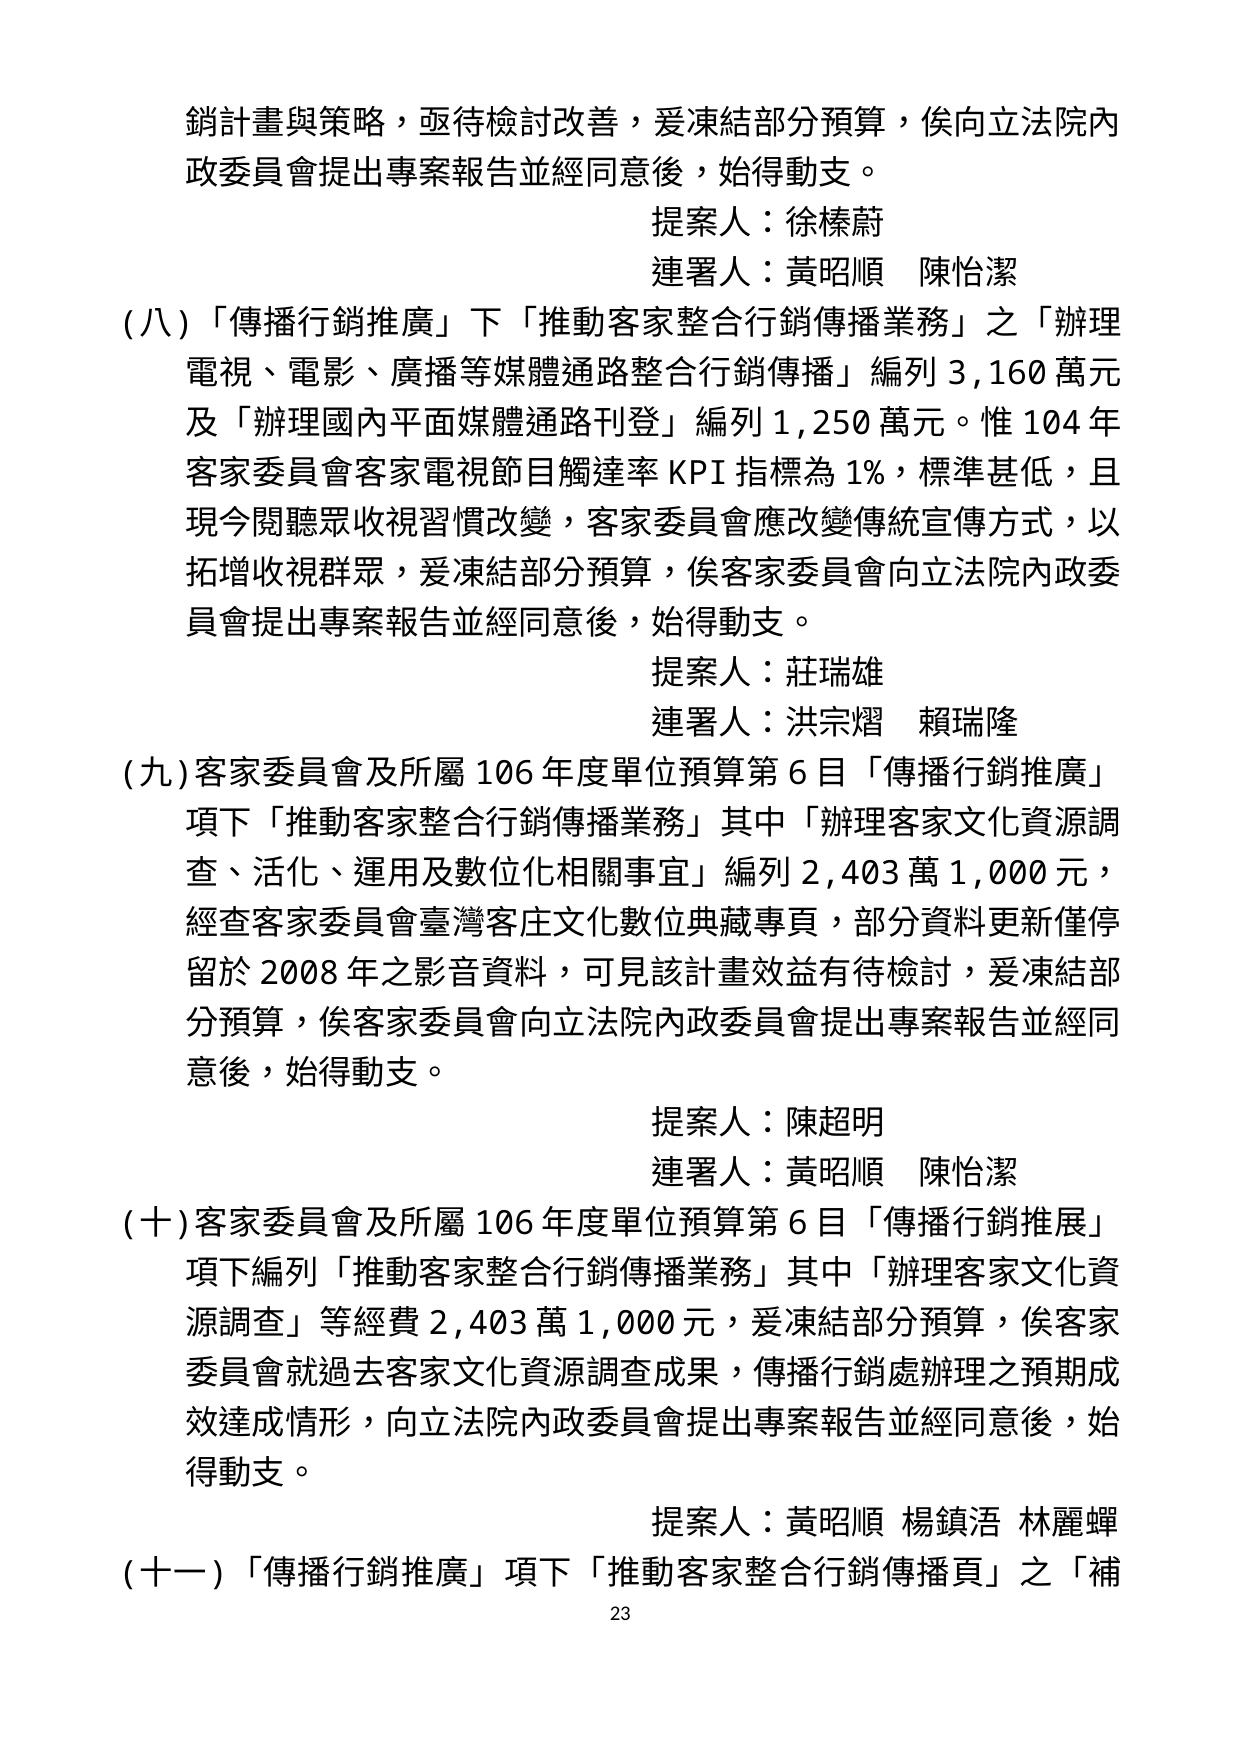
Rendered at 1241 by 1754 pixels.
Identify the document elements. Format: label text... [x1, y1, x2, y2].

text (十)客家委員會及所屬106年度單位預算第6目「傳播行銷推展」項下編列「推動客家整合行銷傳播業務」其中「辦理客家文化資源調查」等經費2,403萬1,000元，爰凍結部分預算，俟客家委員會就過去客家文化資源調查成果，傳播行銷處辦理之預期成效達成情形，向立法院內政委員會提出專案報告並經同意後，始得動支。 [118, 1194, 1122, 1494]
text 連署人：洪宗熠 賴瑞隆 [118, 694, 1123, 744]
text (八)「傳播行銷推廣」下「推動客家整合行銷傳播業務」之「辦理電視、電影、廣播等媒體通路整合行銷傳播」編列3,160萬元及「辦理國內平面媒體通路刊登」編列1,250萬元。惟104年客家委員會客家電視節目觸達率KPI指標為1%，標準甚低，且現今閱聽眾收視習慣改變，客家委員會應改變傳統宣傳方式，以拓增收視群眾，爰凍結部分預算，俟客家委員會向立法院內政委員會提出專案報告並經同意後，始得動支。 [118, 294, 1122, 644]
text 連署人：黃昭順 陳怡潔 [118, 1144, 1123, 1194]
text 提案人：徐榛蔚 [118, 194, 1123, 244]
text (九)客家委員會及所屬106年度單位預算第6目「傳播行銷推廣」項下「推動客家整合行銷傳播業務」其中「辦理客家文化資源調查、活化、運用及數位化相關事宜」編列2,403萬1,000元，經查客家委員會臺灣客庄文化數位典藏專頁，部分資料更新僅停留於2008年之影音資料，可見該計畫效益有待檢討，爰凍結部分預算，俟客家委員會向立法院內政委員會提出專案報告並經同意後，始得動支。 [118, 744, 1122, 1094]
text 提案人：陳超明 [118, 1094, 1123, 1144]
text 連署人：黃昭順 陳怡潔 [118, 244, 1123, 294]
text 銷計畫與策略，亟待檢討改善，爰凍結部分預算，俟向立法院內政委員會提出專案報告並經同意後，始得動支。 [118, 94, 1122, 194]
text (十一)「傳播行銷推廣」項下「推動客家整合行銷傳播頁」之「補 [118, 1544, 1122, 1594]
text 提案人：莊瑞雄 [118, 644, 1123, 694]
text 提案人：黃昭順 楊鎮浯 林麗蟬 [118, 1494, 1123, 1544]
